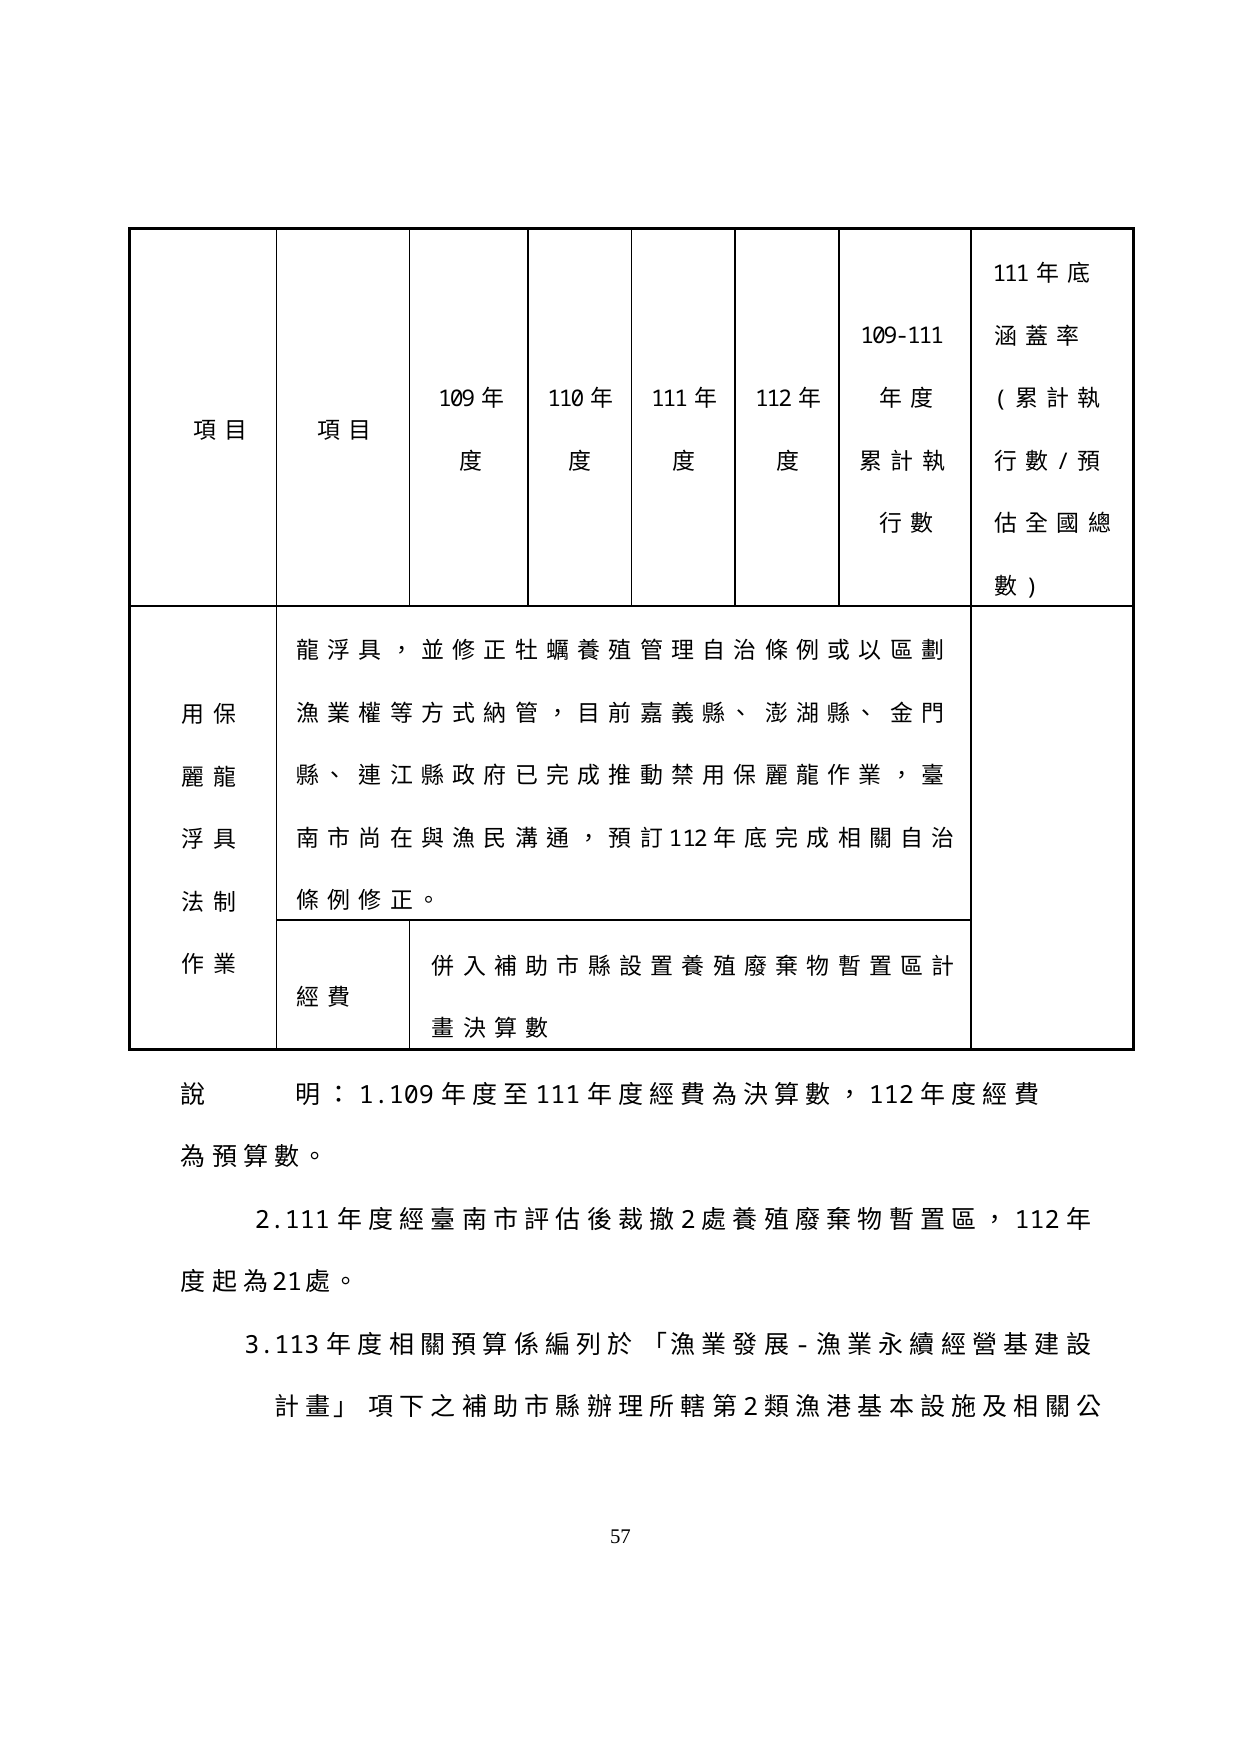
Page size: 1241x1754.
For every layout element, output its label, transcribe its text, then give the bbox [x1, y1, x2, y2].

text 3.113年度相關預算係編列於「漁業發展-漁業永續經營基建設計畫」項下之補助市縣辦理所轄第2類漁港基本設施及相關公 [239, 1301, 1122, 1426]
table_cell 用保麗龍浮具法制作業 [131, 607, 276, 1047]
table_header 109-111年度 累計執行數 [840, 230, 970, 605]
table_header 項目 [277, 230, 409, 605]
table_header 109年度 [410, 230, 527, 605]
table_cell [972, 607, 1132, 1047]
table_cell 併入補助市縣設置養殖廢棄物暫置區計畫決算數 [410, 921, 970, 1047]
table_cell 龍浮具，並修正牡蠣養殖管理自治條例或以區劃漁業權等方式納管，目前嘉義縣、澎湖縣、金門縣、連江縣政府已完成推動禁用保麗龍作業，臺南市尚在與漁民溝通，預訂112年底完成相關自治條例修正。 [277, 607, 970, 919]
table_header 111年底涵蓋率(累計執行數/預估全國總數) [972, 230, 1132, 605]
text 說 明：1.109年度至111年度經費為決算數，112年度經費為預算數。 [118, 1051, 1063, 1176]
table_header 112年度 [736, 230, 838, 605]
table_cell 經費 [277, 921, 409, 1047]
table_header 110年度 [529, 230, 631, 605]
table_header 111年度 [632, 230, 734, 605]
text 2.111年度經臺南市評估後裁撤2處養殖廢棄物暫置區，112年度起為21處。 [177, 1176, 1122, 1301]
table_header 項目 [131, 230, 276, 605]
